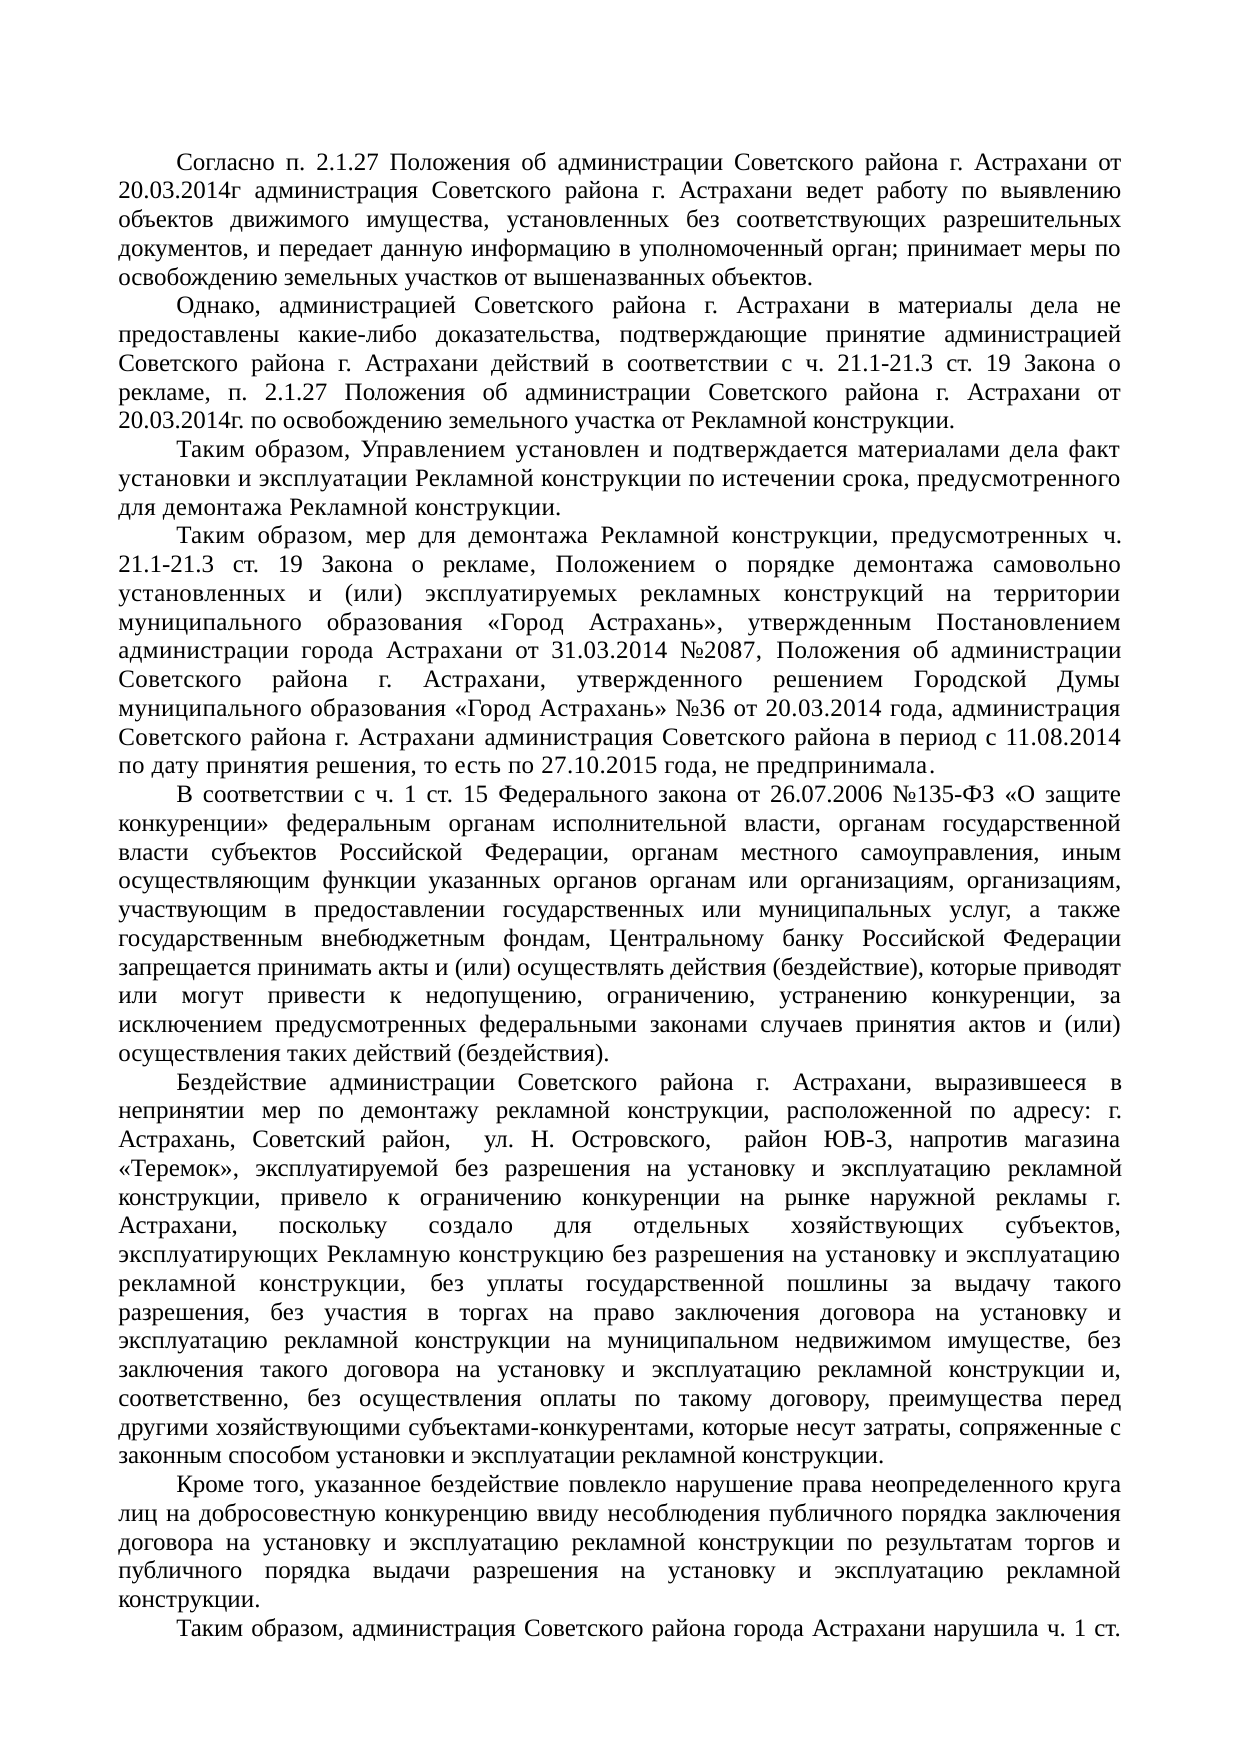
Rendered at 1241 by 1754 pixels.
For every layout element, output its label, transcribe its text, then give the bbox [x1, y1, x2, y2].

text Таким образом, Управлением установлен и подтверждается материалами дела факт установки и эксплуатации Рекламной конструкции по истечении срока, предусмотренного для демонтажа Рекламной конструкции. [118, 434, 1122, 521]
text Однако, администрацией Советского района г. Астрахани в материалы дела не предоставлены какие-либо доказательства, подтверждающие принятие администрацией Советского района г. Астрахани действий в соответствии с ч. 21.1-21.3 ст. 19 Закона о рекламе, п. 2.1.27 Положения об администрации Советского района г. Астрахани от 20.03.2014г. по освобождению земельного участка от Рекламной конструкции. [118, 291, 1122, 434]
text Таким образом, мер для демонтажа Рекламной конструкции, предусмотренных ч. 21.1-21.3 ст. 19 Закона о рекламе, Положением о порядке демонтажа самовольно установленных и (или) эксплуатируемых рекламных конструкций на территории муниципального образования «Город Астрахань», утвержденным Постановлением администрации города Астрахани от 31.03.2014 №2087, Положения об администрации Советского района г. Астрахани, утвержденного решением Городской Думы муниципального образования «Город Астрахань» №36 от 20.03.2014 года, администрация Советского района г. Астрахани администрация Советского района в период с 11.08.2014 по дату принятия решения, то есть по 27.10.2015 года, не предпринимала. [118, 521, 1122, 779]
text В соответствии с ч. 1 ст. 15 Федерального закона от 26.07.2006 №135-ФЗ «О защите конкуренции» федеральным органам исполнительной власти, органам государственной власти субъектов Российской Федерации, органам местного самоуправления, иным осуществляющим функции указанных органов органам или организациям, организациям, участвующим в предоставлении государственных или муниципальных услуг, а также государственным внебюджетным фондам, Центральному банку Российской Федерации запрещается принимать акты и (или) осуществлять действия (бездействие), которые приводят или могут привести к недопущению, ограничению, устранению конкуренции, за исключением предусмотренных федеральными законами случаев принятия актов и (или) осуществления таких действий (бездействия). [118, 779, 1122, 1067]
text Согласно п. 2.1.27 Положения об администрации Советского района г. Астрахани от 20.03.2014г администрация Советского района г. Астрахани ведет работу по выявлению объектов движимого имущества, установленных без соответствующих разрешительных документов, и передает данную информацию в уполномоченный орган; принимает меры по освобождению земельных участков от вышеназванных объектов. [118, 147, 1122, 291]
text Бездействие администрации Советского района г. Астрахани, выразившееся в непринятии мер по демонтажу рекламной конструкции, расположенной по адресу: г. Астрахань, Советский район, ул. Н. Островского, район ЮВ-3, напротив магазина «Теремок», эксплуатируемой без разрешения на установку и эксплуатацию рекламной конструкции, привело к ограничению конкуренции на рынке наружной рекламы г. Астрахани, поскольку создало для отдельных хозяйствующих субъектов, эксплуатирующих Рекламную конструкцию без разрешения на установку и эксплуатацию рекламной конструкции, без уплаты государственной пошлины за выдачу такого разрешения, без участия в торгах на право заключения договора на установку и эксплуатацию рекламной конструкции на муниципальном недвижимом имуществе, без заключения такого договора на установку и эксплуатацию рекламной конструкции и, соответственно, без осуществления оплаты по такому договору, преимущества перед другими хозяйствующими субъектами-конкурентами, которые несут затраты, сопряженные с законным способом установки и эксплуатации рекламной конструкции. [118, 1067, 1122, 1469]
text Таким образом, администрация Советского района города Астрахани нарушила ч. 1 ст. [118, 1613, 1122, 1642]
text Кроме того, указанное бездействие повлекло нарушение права неопределенного круга лиц на добросовестную конкуренцию ввиду несоблюдения публичного порядка заключения договора на установку и эксплуатацию рекламной конструкции по результатам торгов и публичного порядка выдачи разрешения на установку и эксплуатацию рекламной конструкции. [118, 1469, 1122, 1613]
